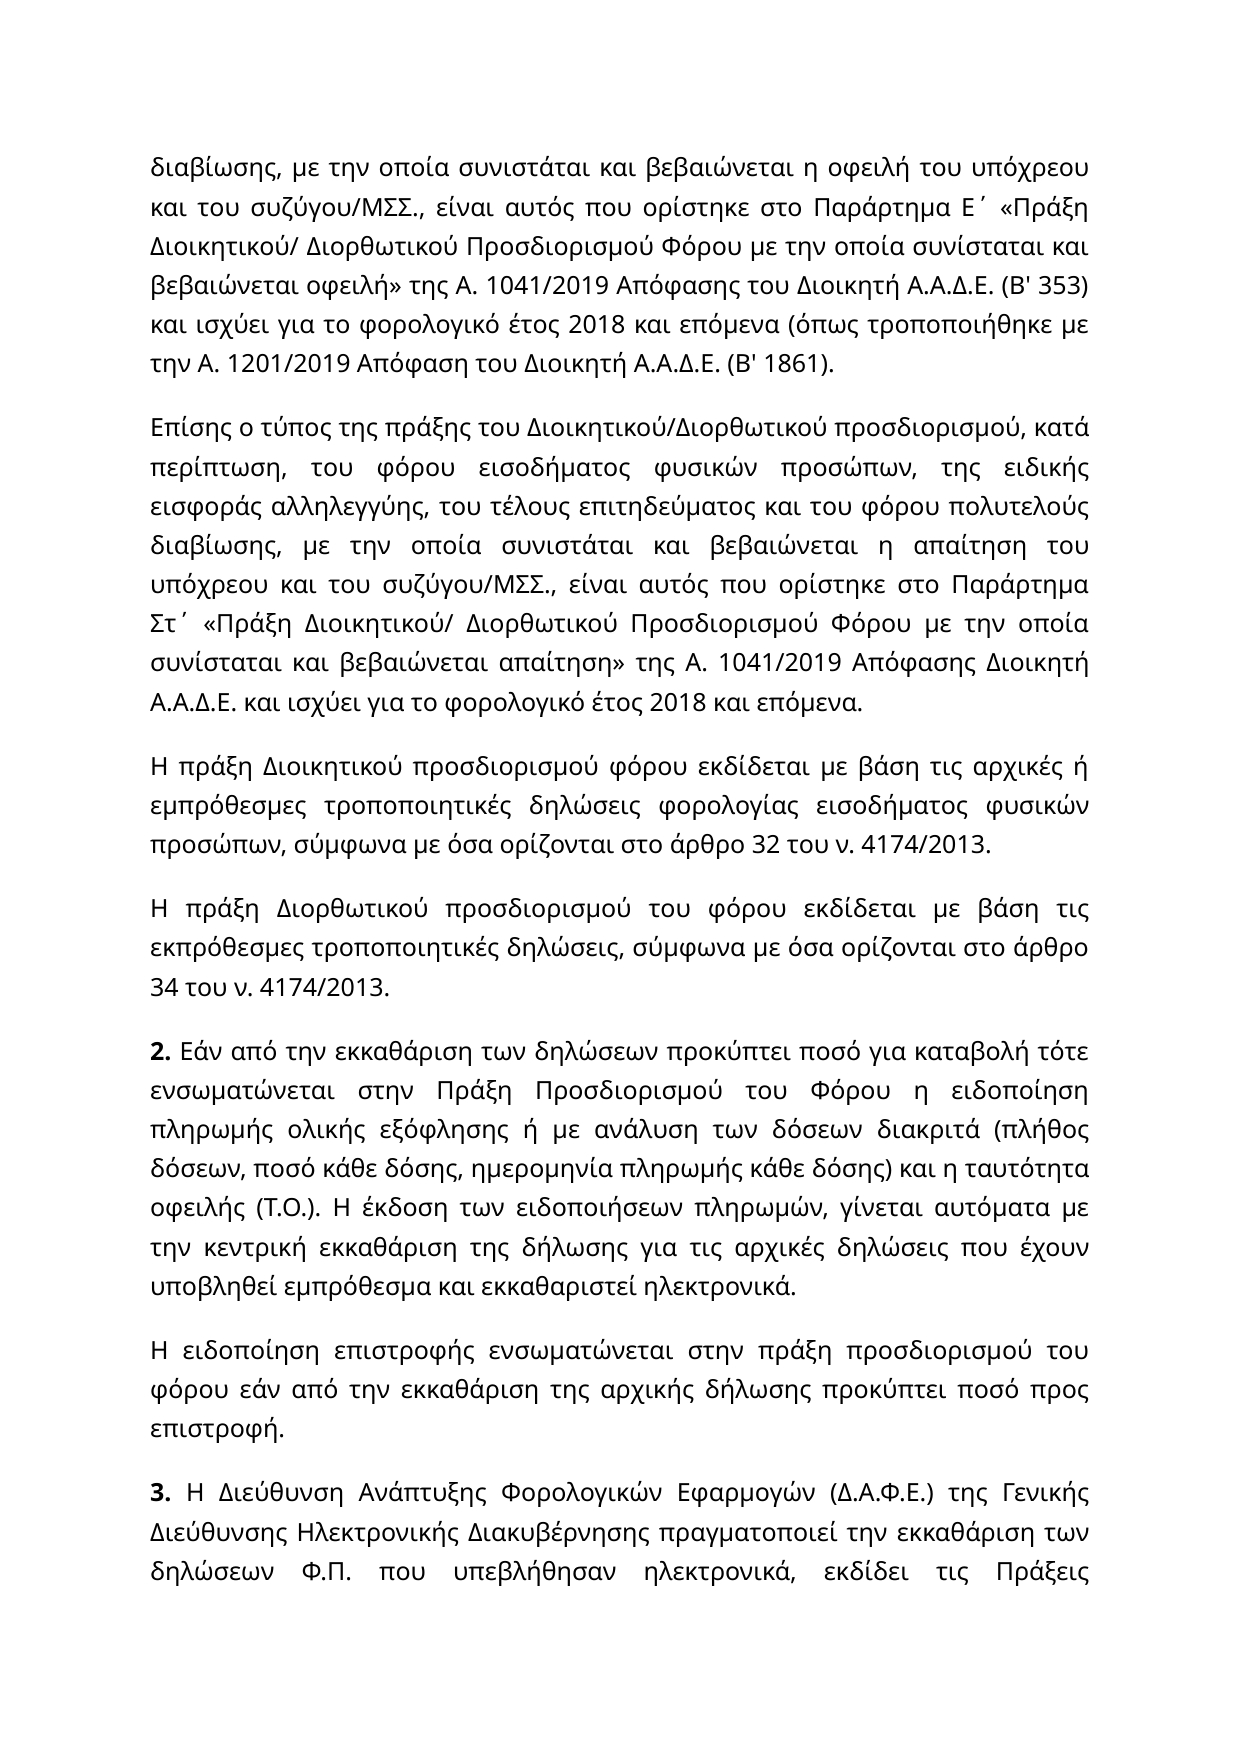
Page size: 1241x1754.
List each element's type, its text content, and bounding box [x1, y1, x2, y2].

text Η πράξη Διοικητικού προσδιορισμού φόρου εκδίδεται με βάση τις αρχικές ή εμπρόθεσμες τροποποιητικές δηλώσεις φορολογίας εισοδήματος φυσικών προσώπων, σύμφωνα με όσα ορίζονται στο άρθρο 32 του ν. 4174/2013. [150, 748, 1090, 861]
text 2. Εάν από την εκκαθάριση των δηλώσεων προκύπτει ποσό για καταβολή τότε ενσωματώνεται στην Πράξη Προσδιορισμού του Φόρου η ειδοποίηση πληρωμής ολικής εξόφλησης ή με ανάλυση των δόσεων διακριτά (πλήθος δόσεων, ποσό κάθε δόσης, ημερομηνία πληρωμής κάθε δόσης) και η ταυτότητα οφειλής (Τ.Ο.). Η έκδοση των ειδοποιήσεων πληρωμών, γίνεται αυτόματα με την κεντρική εκκαθάριση της δήλωσης για τις αρχικές δηλώσεις που έχουν υποβληθεί εμπρόθεσμα και εκκαθαριστεί ηλεκτρονικά. [150, 1033, 1090, 1302]
text Η ειδοποίηση επιστροφής ενσωματώνεται στην πράξη προσδιορισμού του φόρου εάν από την εκκαθάριση της αρχικής δήλωσης προκύπτει ποσό προς επιστροφή. [150, 1332, 1090, 1445]
text Επίσης ο τύπος της πράξης του Διοικητικού/Διορθωτικού προσδιορισμού, κατά περίπτωση, του φόρου εισοδήματος φυσικών προσώπων, της ειδικής εισφοράς αλληλεγγύης, του τέλους επιτηδεύματος και του φόρου πολυτελούς διαβίωσης, με την οποία συνιστάται και βεβαιώνεται η απαίτηση του υπόχρεου και του συζύγου/ΜΣΣ., είναι αυτός που ορίστηκε στο Παράρτημα Στ΄ «Πράξη Διοικητικού/ Διορθωτικού Προσδιορισμού Φόρου με την οποία συνίσταται και βεβαιώνεται απαίτηση» της Α. 1041/2019 Απόφασης Διοικητή Α.Α.Δ.Ε. και ισχύει για το φορολογικό έτος 2018 και επόμενα. [150, 410, 1090, 718]
text Η πράξη Διορθωτικού προσδιορισμού του φόρου εκδίδεται με βάση τις εκπρόθεσμες τροποποιητικές δηλώσεις, σύμφωνα με όσα ορίζονται στο άρθρο 34 του ν. 4174/2013. [150, 891, 1090, 1003]
text διαβίωσης, με την οποία συνιστάται και βεβαιώνεται η οφειλή του υπόχρεου και του συζύγου/ΜΣΣ., είναι αυτός που ορίστηκε στο Παράρτημα Ε΄ «Πράξη Διοικητικού/ Διορθωτικού Προσδιορισμού Φόρου με την οποία συνίσταται και βεβαιώνεται οφειλή» της Α. 1041/2019 Απόφασης του Διοικητή Α.Α.Δ.Ε. (Β' 353) και ισχύει για το φορολογικό έτος 2018 και επόμενα (όπως τροποποιήθηκε με την Α. 1201/2019 Απόφαση του Διοικητή Α.Α.Δ.Ε. (Β' 1861). [150, 150, 1090, 380]
text 3. Η Διεύθυνση Ανάπτυξης Φορολογικών Εφαρμογών (Δ.Α.Φ.Ε.) της Γενικής Διεύθυνσης Ηλεκτρονικής Διακυβέρνησης πραγματοποιεί την εκκαθάριση των δηλώσεων Φ.Π. που υπεβλήθησαν ηλεκτρονικά, εκδίδει τις Πράξεις [150, 1475, 1090, 1587]
